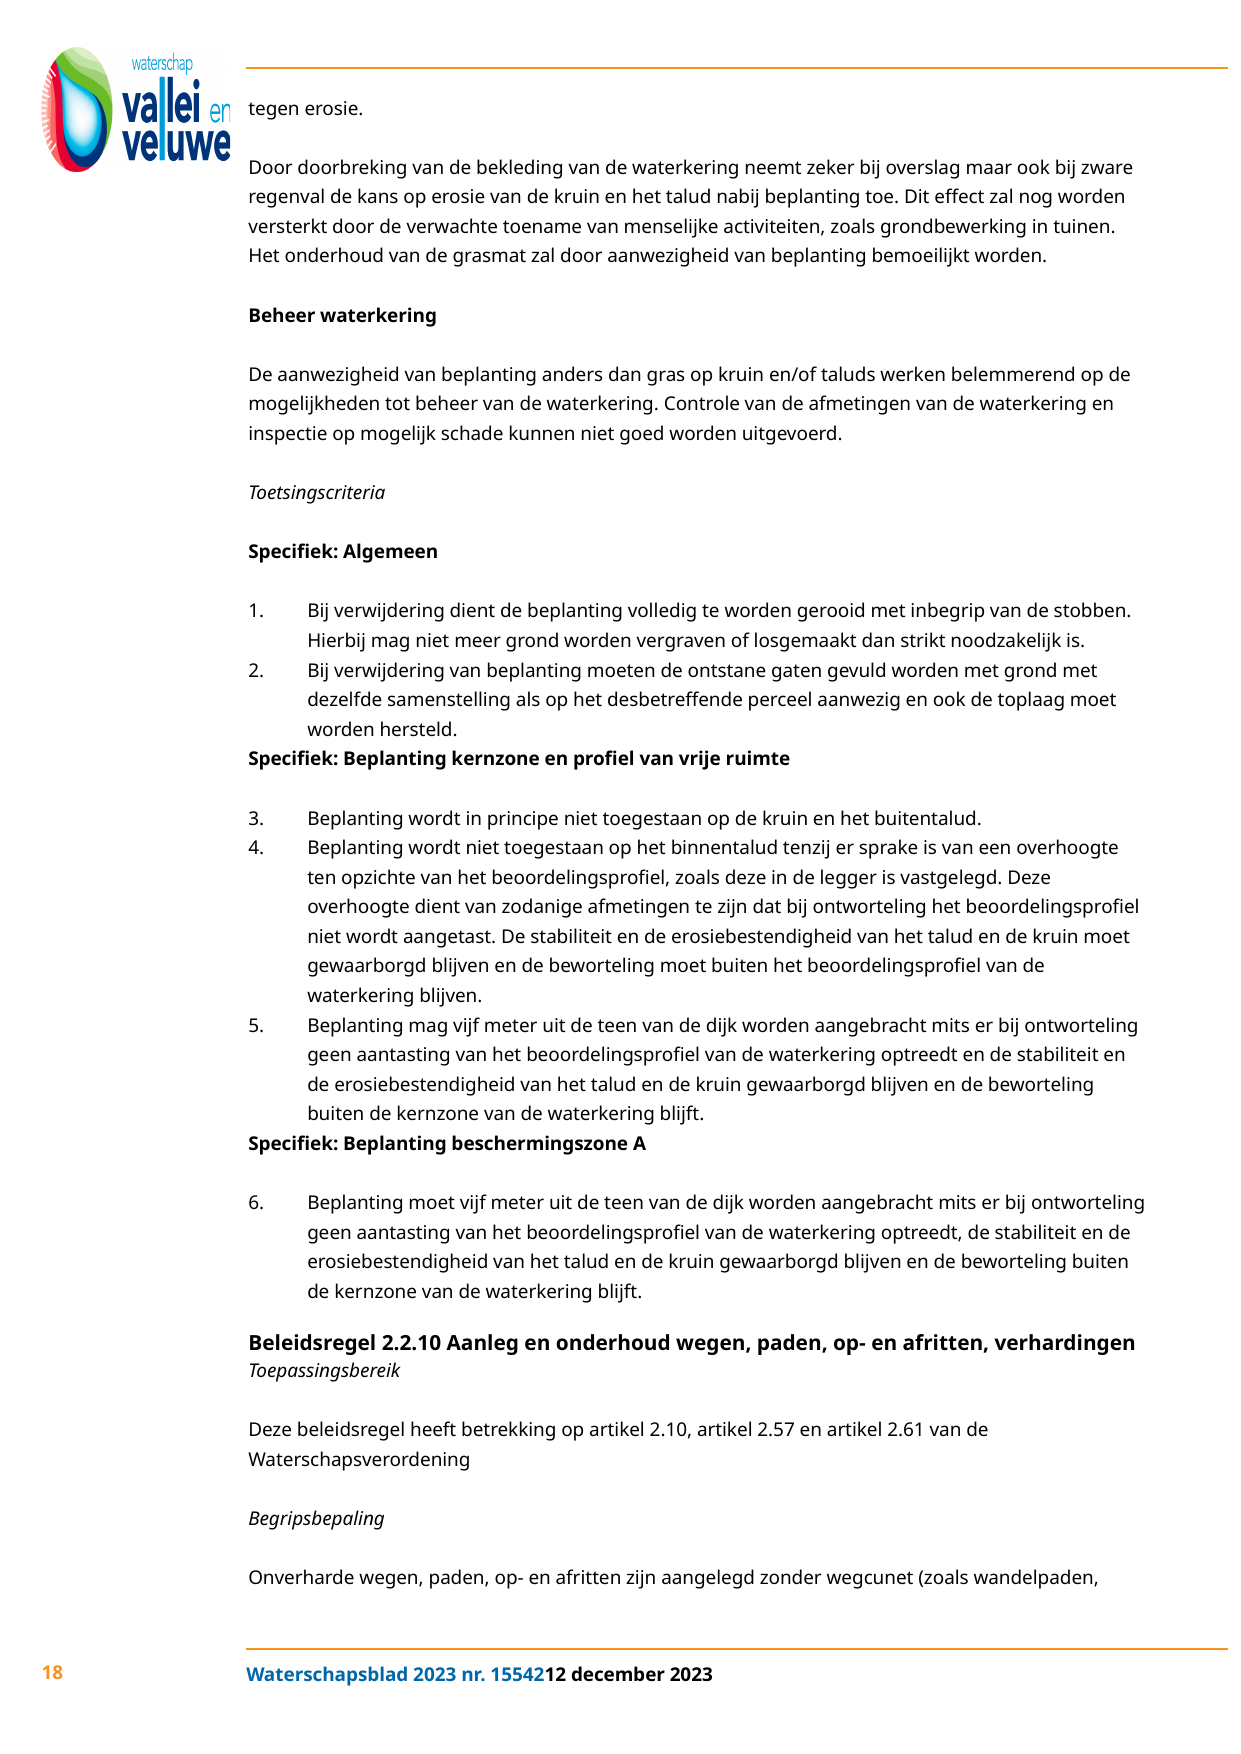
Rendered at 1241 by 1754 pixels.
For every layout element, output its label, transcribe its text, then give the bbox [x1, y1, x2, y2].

text Deze beleidsregel heeft betrekking op artikel 2.10, artikel 2.57 en artikel 2.61 van de Waterschapsverordening [248, 1416, 1152, 1471]
text Beheer waterkering [248, 302, 1152, 328]
text Onverharde wegen, paden, op- en afritten zijn aangelegd zonder wegcunet (zoals wandelpaden, [248, 1564, 1152, 1590]
list Beplanting wordt niet toegestaan op het binnentalud tenzij er sprake is van een overhoogte ten opzichte van het beoordelingsprofiel, zoals deze in de legger is vastgelegd. Deze overhoogte dient van zodanige afmetingen te zijn dat bij ontworteling het beoordelingsprofiel niet wordt aangetast. De stabiliteit en de erosiebestendigheid van het talud en de kruin moet gewaarborgd blijven en de beworteling moet buiten het beoordelingsprofiel van de waterkering blijven. [248, 834, 1152, 1008]
text Specifiek: Beplanting beschermingszone A [248, 1130, 1152, 1156]
text Toetsingscriteria [248, 479, 1152, 505]
list Bij verwijdering van beplanting moeten de ontstane gaten gevuld worden met grond met dezelfde samenstelling als op het desbetreffende perceel aanwezig en ook de toplaag moet worden hersteld. [248, 657, 1152, 742]
text Begripsbepaling [248, 1505, 1152, 1531]
list Beplanting moet vijf meter uit de teen van de dijk worden aangebracht mits er bij ontworteling geen aantasting van het beoordelingsprofiel van de waterkering optreedt, de stabiliteit en de erosiebestendigheid van het talud en de kruin gewaarborgd blijven en de beworteling buiten de kernzone van de waterkering blijft. [248, 1189, 1152, 1304]
text Specifiek: Algemeen [248, 538, 1152, 564]
text Beleidsregel 2.2.10 Aanleg en onderhoud wegen, paden, op- en afritten, verhardingen [248, 1328, 1152, 1357]
list Beplanting wordt in principe niet toegestaan op de kruin en het buitentalud. [248, 805, 1152, 831]
list Bij verwijdering dient de beplanting volledig te worden gerooid met inbegrip van de stobben. Hierbij mag niet meer grond worden vergraven of losgemaakt dan strikt noodzakelijk is. [248, 598, 1152, 653]
list Beplanting mag vijf meter uit de teen van de dijk worden aangebracht mits er bij ontworteling geen aantasting van het beoordelingsprofiel van de waterkering optreedt en de stabiliteit en de erosiebestendigheid van het talud en de kruin gewaarborgd blijven en de beworteling buiten de kernzone van de waterkering blijft. [248, 1012, 1152, 1126]
text Specifiek: Beplanting kernzone en profiel van vrije ruimte [248, 746, 1152, 771]
text De aanwezigheid van beplanting anders dan gras op kruin en/of taluds werken belemmerend op de mogelijkheden tot beheer van de waterkering. Controle van de afmetingen van de waterkering en inspectie op mogelijk schade kunnen niet goed worden uitgevoerd. [248, 361, 1152, 446]
picture [41, 47, 231, 172]
text Door doorbreking van de bekleding van de waterkering neemt zeker bij overslag maar ook bij zware regenval de kans op erosie van de kruin en het talud nabij beplanting toe. Dit effect zal nog worden versterkt door de verwachte toename van menselijke activiteiten, zoals grondbewerking in tuinen. Het onderhoud van de grasmat zal door aanwezigheid van beplanting bemoeilijkt worden. [248, 154, 1152, 268]
text Toepassingsbereik [248, 1357, 1152, 1383]
text tegen erosie. [248, 95, 1152, 121]
